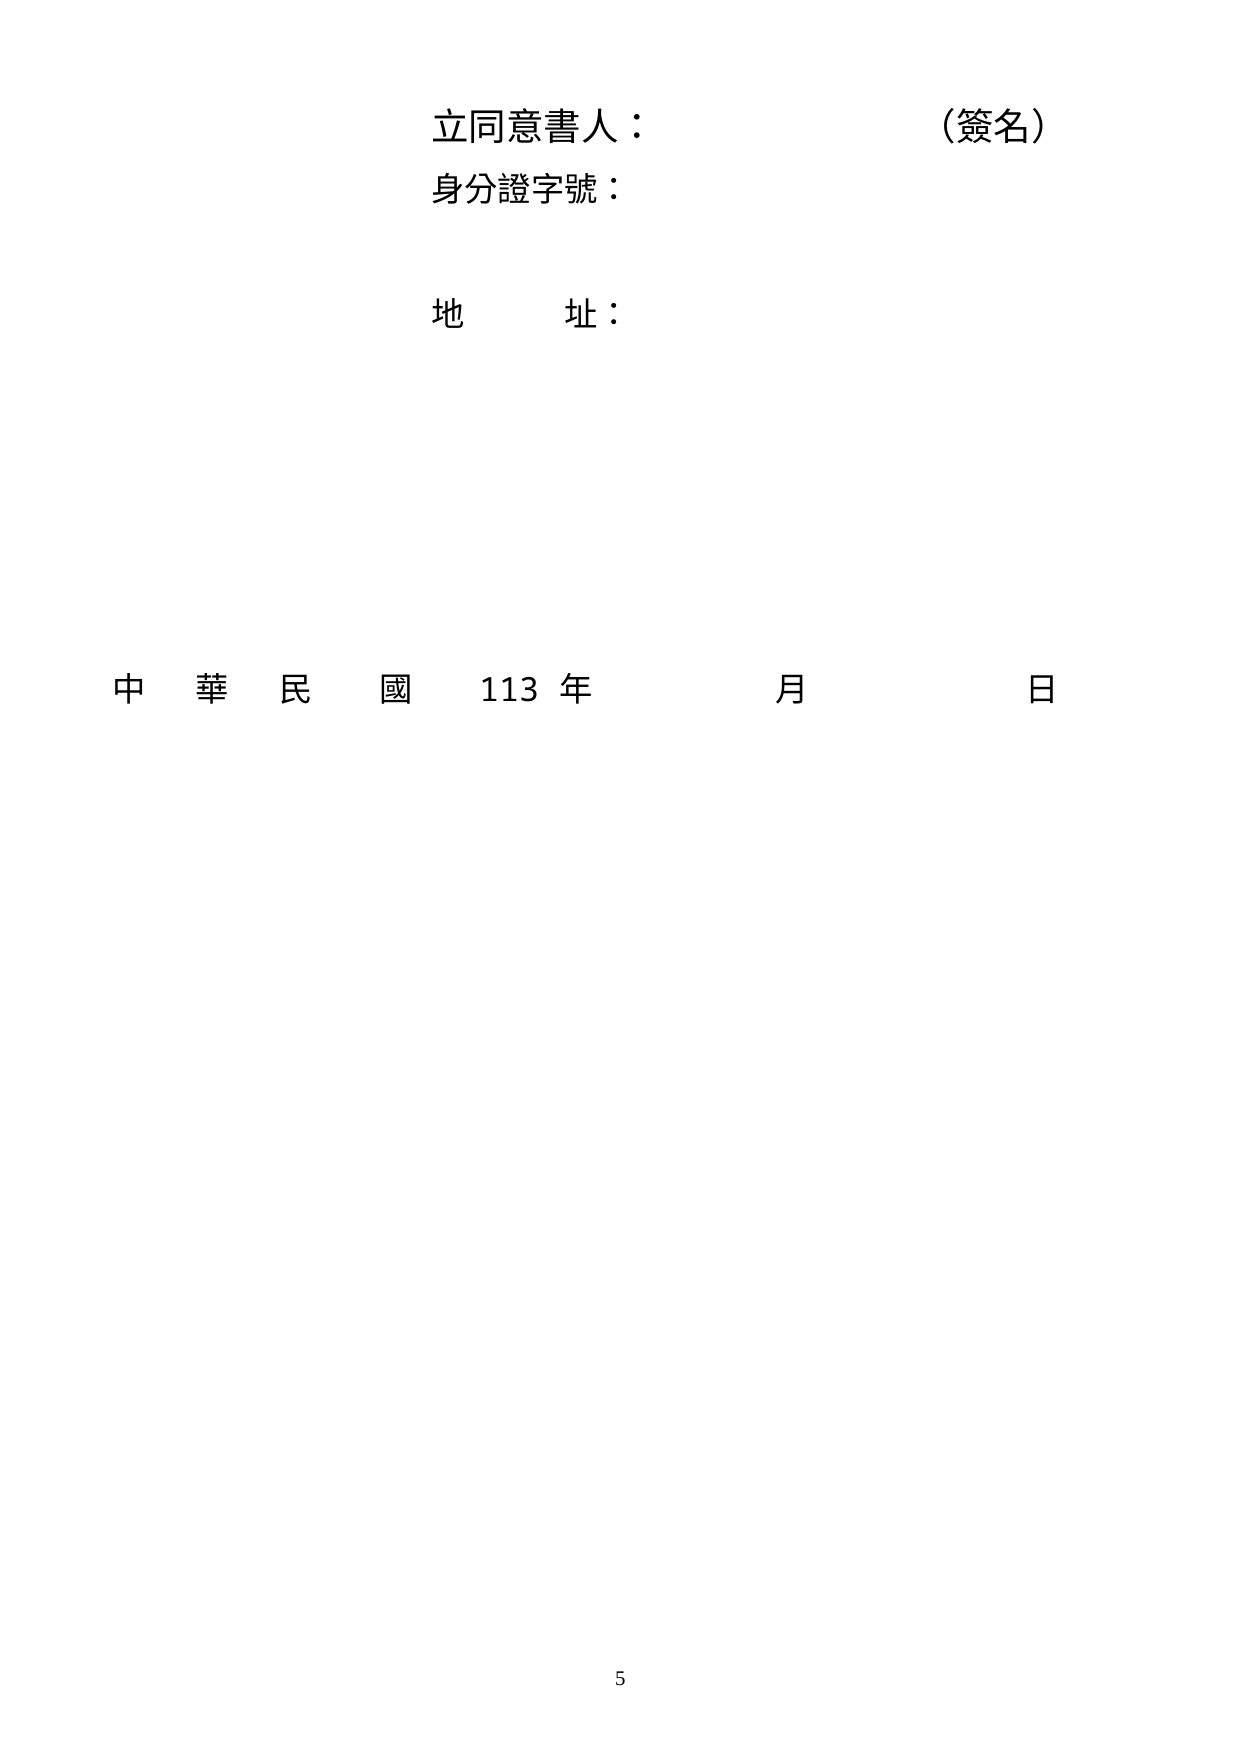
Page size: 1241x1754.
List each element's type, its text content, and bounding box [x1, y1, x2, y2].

text 地 址： [112, 270, 1128, 333]
text 中 華 民 國 113 年 月 日 [112, 645, 1128, 708]
text 身分證字號： [112, 145, 1128, 208]
text 立同意書人： （簽名） [112, 83, 1128, 145]
